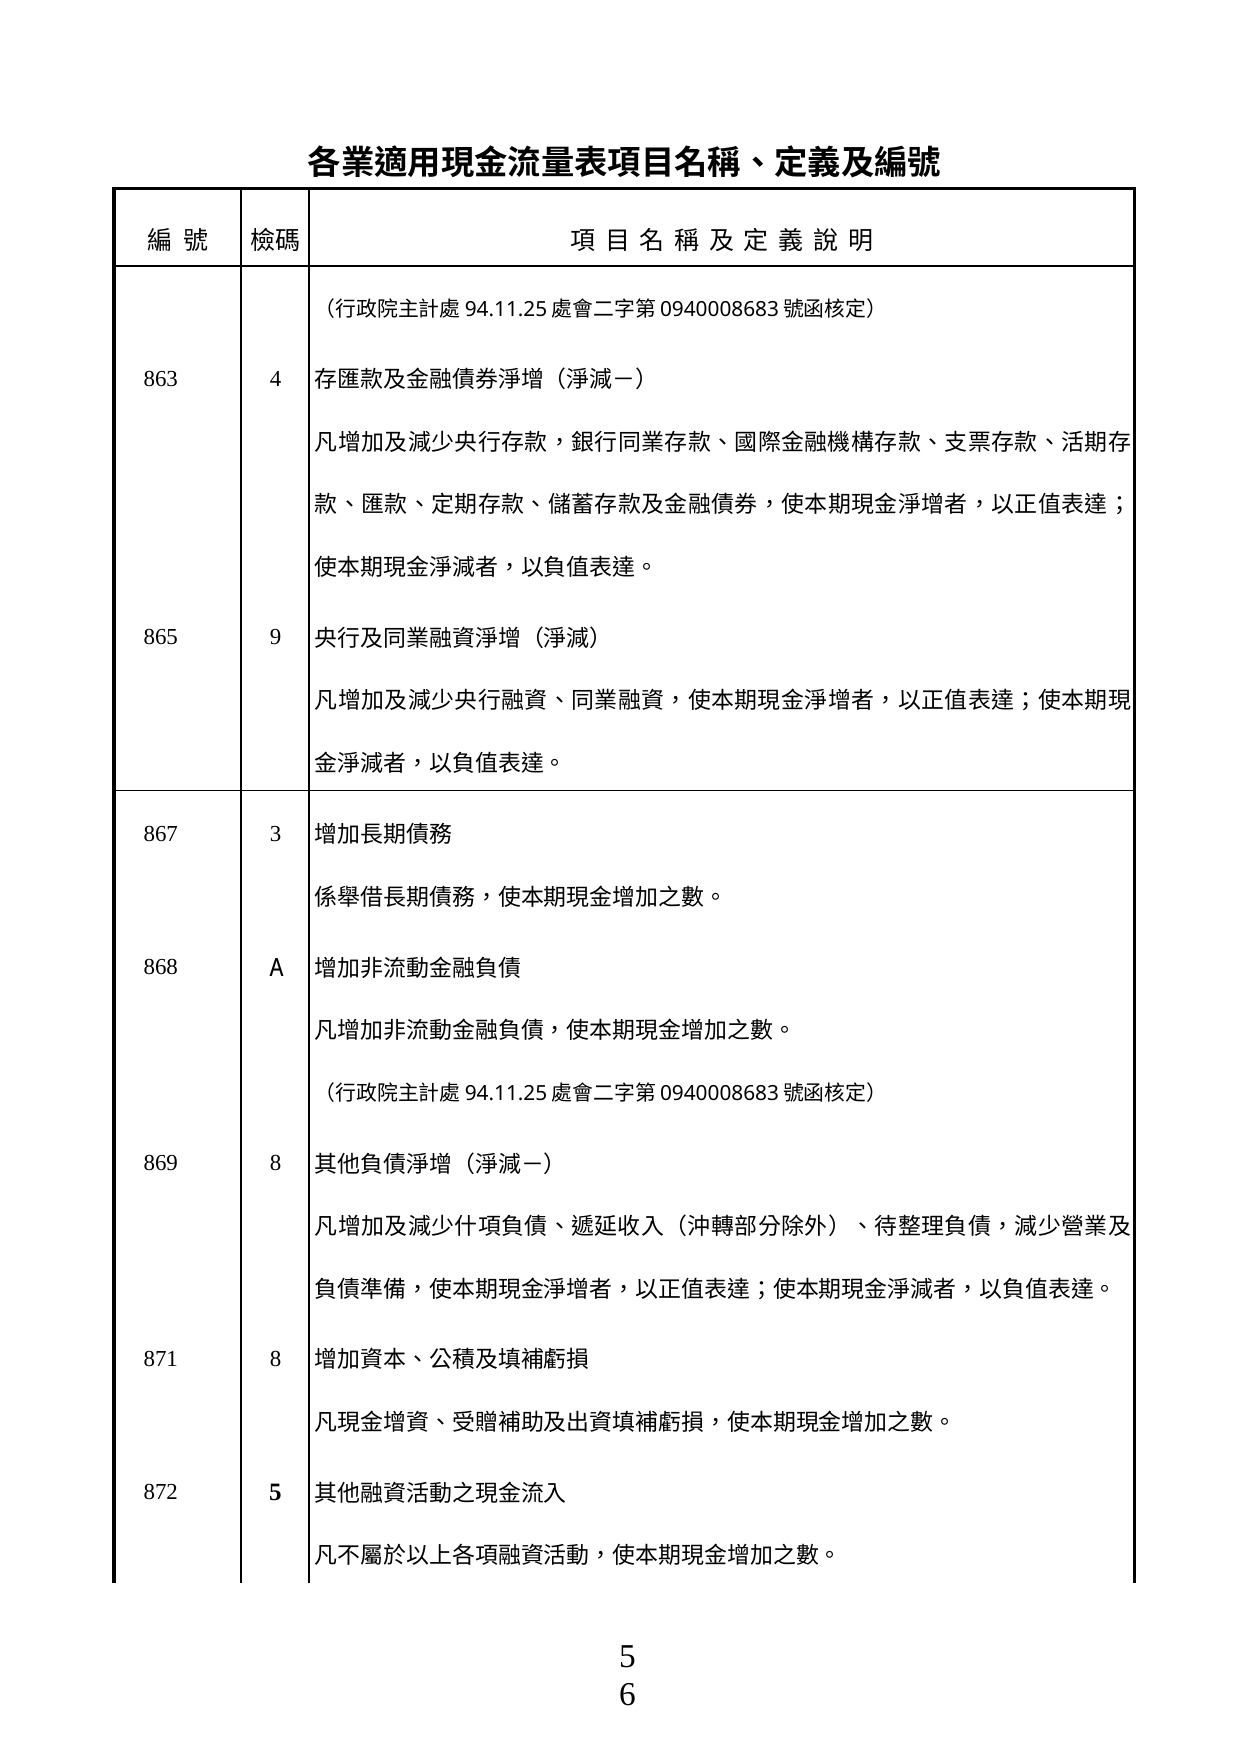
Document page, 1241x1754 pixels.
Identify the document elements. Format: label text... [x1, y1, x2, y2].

table_cell 增加資本、公積及填補虧損 凡現金增資、受贈補助及出資填補虧損，使本期現金增加之數。 [310, 1316, 1133, 1450]
table_cell 865 [116, 595, 240, 790]
table_cell [106, 1121, 112, 1316]
table_cell 增加非流動金融負債 凡增加非流動金融負債，使本期現金增加之數。 （行政院主計處94.11.25處會二字第0940008683號函核定） [310, 925, 1133, 1121]
table_cell A [242, 925, 308, 1121]
table_cell [106, 1316, 112, 1450]
table_cell [106, 336, 112, 594]
table_cell 872 [116, 1450, 240, 1583]
table_cell 867 [116, 791, 240, 925]
table_cell 3 [242, 791, 308, 925]
table_header [106, 112, 114, 187]
table_cell [106, 187, 112, 265]
table_cell 項 目 名 稱 及 定 義 說 明 [310, 190, 1133, 265]
table_cell [106, 790, 112, 925]
table_cell 存匯款及金融債券淨增（淨減－） 凡增加及減少央行存款，銀行同業存款、國際金融機構存款、支票存款、活期存款、匯款、定期存款、儲蓄存款及金融債券，使本期現金淨增者，以正值表達；使本期現金淨減者，以負值表達。 [310, 336, 1133, 594]
table_cell 8 [242, 1316, 308, 1450]
table_cell [106, 1450, 112, 1583]
table_cell 863 [116, 336, 240, 594]
table_cell 增加長期債務 係舉借長期債務，使本期現金增加之數。 [310, 791, 1133, 925]
table_cell 5 [242, 1450, 308, 1583]
table_cell 4 [242, 336, 308, 594]
table_cell 央行及同業融資淨增（淨減） 凡增加及減少央行融資、同業融資，使本期現金淨增者，以正值表達；使本期現金淨減者，以負值表達。 [310, 595, 1133, 790]
table_cell 其他融資活動之現金流入 凡不屬於以上各項融資活動，使本期現金增加之數。 [310, 1450, 1133, 1583]
table_cell 869 [116, 1121, 240, 1316]
table_cell 檢碼 [242, 190, 308, 265]
table_cell 其他負債淨增（淨減－） 凡增加及減少什項負債、遞延收入（沖轉部分除外）、待整理負債，減少營業及負債準備，使本期現金淨增者，以正值表達；使本期現金淨減者，以負值表達。 [310, 1121, 1133, 1316]
table_cell [106, 595, 112, 790]
table_cell [106, 265, 112, 336]
table_cell （行政院主計處94.11.25處會二字第0940008683號函核定） [310, 267, 1133, 336]
table_cell [242, 267, 308, 336]
table_cell 868 [116, 925, 240, 1121]
table_cell [116, 267, 240, 336]
table_cell 9 [242, 595, 308, 790]
table_cell [106, 925, 112, 1121]
table_header 各業適用現金流量表項目名稱、定義及編號 [114, 112, 1134, 187]
table_cell 編 號 [116, 190, 240, 265]
table_cell 871 [116, 1316, 240, 1450]
table_cell 8 [242, 1121, 308, 1316]
